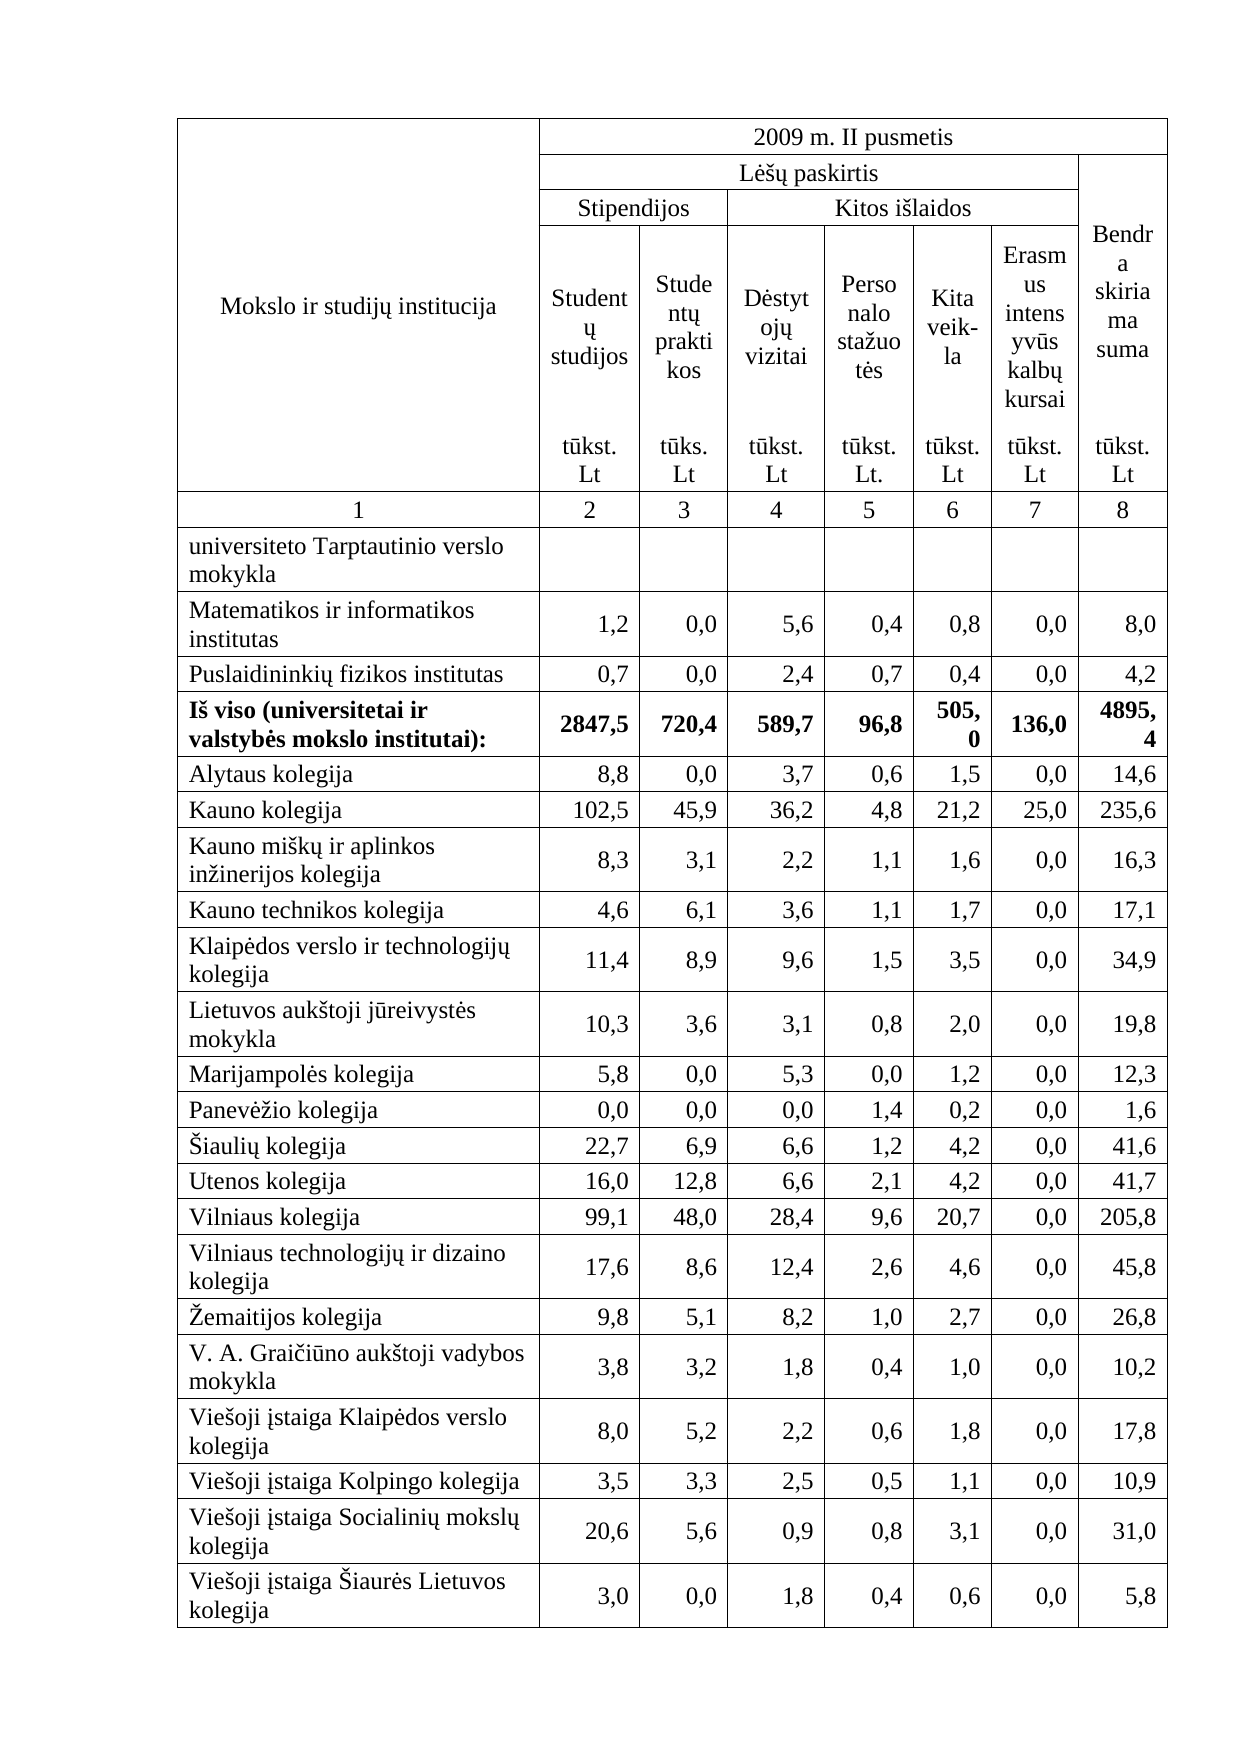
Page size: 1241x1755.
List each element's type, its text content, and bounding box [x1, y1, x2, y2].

table_cell 1,2 [914, 1057, 991, 1091]
table_cell 0,9 [728, 1499, 824, 1562]
table_cell 720,4 [640, 692, 727, 756]
table_cell 2,7 [914, 1299, 991, 1334]
table_cell 16,0 [540, 1164, 639, 1198]
table_cell Studentų praktikos [640, 226, 727, 427]
table_cell 1,1 [825, 892, 913, 927]
table_cell 1,2 [825, 1128, 913, 1162]
table_cell Studentų studijos [540, 226, 639, 427]
table_cell 0,0 [540, 1092, 639, 1127]
table_cell 0,0 [992, 1235, 1078, 1298]
table_cell 0,6 [825, 757, 913, 791]
table_cell 0,4 [825, 1335, 913, 1398]
table_cell 10,3 [540, 992, 639, 1056]
table_cell 8,9 [640, 928, 727, 991]
table_cell 3 [640, 492, 727, 527]
table_cell tūkst. Lt [540, 427, 639, 491]
table_cell 5,2 [640, 1399, 727, 1462]
table_cell 0,0 [992, 1335, 1078, 1398]
table_cell 5,8 [1079, 1564, 1167, 1627]
table_cell 5,6 [728, 592, 824, 656]
table_cell 0,0 [640, 592, 727, 656]
table_cell 12,8 [640, 1164, 727, 1198]
table_cell Kauno technikos kolegija [178, 892, 539, 927]
table_cell 5,6 [640, 1499, 727, 1562]
table_cell tūkst. Lt [1079, 427, 1167, 491]
table_cell [992, 528, 1078, 591]
table_cell [1079, 528, 1167, 591]
table_cell 3,5 [540, 1464, 639, 1498]
table_cell Erasmus intensyvūs kalbų kursai [992, 226, 1078, 427]
table_cell Vilniaus kolegija [178, 1199, 539, 1234]
table_cell Šiaulių kolegija [178, 1128, 539, 1162]
table_cell 0,5 [825, 1464, 913, 1498]
table_cell 1,0 [825, 1299, 913, 1334]
table_cell tūkst. Lt [728, 427, 824, 491]
table_cell Lietuvos aukštoji jūreivystės mokykla [178, 992, 539, 1056]
table_cell 205,8 [1079, 1199, 1167, 1234]
table_cell 2,5 [728, 1464, 824, 1498]
table_header Mokslo ir studijų institucija [178, 119, 539, 491]
table_cell 48,0 [640, 1199, 727, 1234]
table_cell 2 [540, 492, 639, 527]
table_cell 8 [1079, 492, 1167, 527]
table_cell 0,0 [728, 1092, 824, 1127]
table_cell 1,8 [728, 1335, 824, 1398]
table_cell 8,3 [540, 828, 639, 891]
table_cell 0,0 [992, 1057, 1078, 1091]
table_cell 0,0 [992, 1399, 1078, 1462]
table_cell 2,4 [728, 657, 824, 691]
table_cell 99,1 [540, 1199, 639, 1234]
table_cell 0,0 [992, 1464, 1078, 1498]
table_cell 34,9 [1079, 928, 1167, 991]
table_cell 9,8 [540, 1299, 639, 1334]
table_cell 2,1 [825, 1164, 913, 1198]
table_cell 3,6 [728, 892, 824, 927]
table_cell 589,7 [728, 692, 824, 756]
table_cell 6,6 [728, 1164, 824, 1198]
table_cell 7 [992, 492, 1078, 527]
table_cell 0,8 [825, 992, 913, 1056]
table_cell 4 [728, 492, 824, 527]
table_cell 4,2 [914, 1164, 991, 1198]
table_cell 3,3 [640, 1464, 727, 1498]
table_cell 8,2 [728, 1299, 824, 1334]
table_cell 10,9 [1079, 1464, 1167, 1498]
table_cell 45,8 [1079, 1235, 1167, 1298]
table_cell [728, 528, 824, 591]
table_cell 136,0 [992, 692, 1078, 756]
table_cell 1,7 [914, 892, 991, 927]
table_cell Stipendijos [540, 190, 727, 225]
table_cell 0,0 [992, 1199, 1078, 1234]
table_cell 1,0 [914, 1335, 991, 1398]
table_cell 0,2 [914, 1092, 991, 1127]
table_cell 45,9 [640, 792, 727, 827]
table_cell 3,1 [728, 992, 824, 1056]
table_cell 1,5 [825, 928, 913, 991]
table_header 2009 m. II pusmetis [540, 119, 1167, 154]
table_cell 1,4 [825, 1092, 913, 1127]
table_cell 0,0 [992, 1092, 1078, 1127]
table_cell Bendra skiriama suma [1079, 155, 1167, 427]
table_cell 2847,5 [540, 692, 639, 756]
table_cell Klaipėdos verslo ir technologijų kolegija [178, 928, 539, 991]
table_cell Lėšų paskirtis [540, 155, 1078, 189]
table_cell 4,2 [1079, 657, 1167, 691]
table_cell 3,2 [640, 1335, 727, 1398]
table_cell 1,6 [1079, 1092, 1167, 1127]
table_cell 28,4 [728, 1199, 824, 1234]
table_cell 5,3 [728, 1057, 824, 1091]
table_cell 4,8 [825, 792, 913, 827]
table_cell 8,0 [540, 1399, 639, 1462]
table_cell 9,6 [728, 928, 824, 991]
table_cell 2,6 [825, 1235, 913, 1298]
table_cell 4,2 [914, 1128, 991, 1162]
table_cell 1 [178, 492, 539, 527]
table_cell Utenos kolegija [178, 1164, 539, 1198]
table_cell 0,8 [914, 592, 991, 656]
table_cell Žemaitijos kolegija [178, 1299, 539, 1334]
table_cell 6 [914, 492, 991, 527]
table_cell Dėstytojų vizitai [728, 226, 824, 427]
table_cell 6,6 [728, 1128, 824, 1162]
table_cell 11,4 [540, 928, 639, 991]
table_cell 0,0 [992, 892, 1078, 927]
table_cell 0,4 [914, 657, 991, 691]
table_cell 3,1 [640, 828, 727, 891]
table_cell 5 [825, 492, 913, 527]
table_cell 12,3 [1079, 1057, 1167, 1091]
table_cell 1,1 [914, 1464, 991, 1498]
table_cell 17,6 [540, 1235, 639, 1298]
table_cell 17,1 [1079, 892, 1167, 927]
table_cell 505,0 [914, 692, 991, 756]
table_cell 6,1 [640, 892, 727, 927]
table_cell [914, 528, 991, 591]
table_cell 1,8 [914, 1399, 991, 1462]
table_cell 1,8 [728, 1564, 824, 1627]
table_cell [640, 528, 727, 591]
table_cell 0,0 [640, 657, 727, 691]
table_cell 0,0 [825, 1057, 913, 1091]
table_cell 0,0 [992, 992, 1078, 1056]
table_cell 4895,4 [1079, 692, 1167, 756]
table_cell 3,5 [914, 928, 991, 991]
table_cell 1,2 [540, 592, 639, 656]
table_cell V. A. Graičiūno aukštoji vadybos mokykla [178, 1335, 539, 1398]
table_cell 0,8 [825, 1499, 913, 1562]
table_cell 0,6 [825, 1399, 913, 1462]
table_cell 1,6 [914, 828, 991, 891]
table_cell 0,0 [992, 1564, 1078, 1627]
table_cell 0,0 [992, 1499, 1078, 1562]
table_cell 0,0 [992, 1128, 1078, 1162]
table_cell tūkst. Lt [992, 427, 1078, 491]
table_cell 0,0 [992, 757, 1078, 791]
table_cell [825, 528, 913, 591]
table_cell Personalo stažuotės [825, 226, 913, 427]
table_cell 3,6 [640, 992, 727, 1056]
table_cell 17,8 [1079, 1399, 1167, 1462]
table_cell 3,7 [728, 757, 824, 791]
table_cell 102,5 [540, 792, 639, 827]
table_cell 20,6 [540, 1499, 639, 1562]
table_cell Alytaus kolegija [178, 757, 539, 791]
table_cell Vilniaus technologijų ir dizaino kolegija [178, 1235, 539, 1298]
table_cell 4,6 [914, 1235, 991, 1298]
table_cell universiteto Tarptautinio verslo mokykla [178, 528, 539, 591]
table_cell 8,8 [540, 757, 639, 791]
table_cell 25,0 [992, 792, 1078, 827]
table_cell 2,2 [728, 1399, 824, 1462]
table_cell tūkst. Lt. [825, 427, 913, 491]
table_cell 22,7 [540, 1128, 639, 1162]
table_cell 9,6 [825, 1199, 913, 1234]
table_cell 3,1 [914, 1499, 991, 1562]
table_cell 36,2 [728, 792, 824, 827]
table_cell 0,0 [992, 828, 1078, 891]
table_cell 12,4 [728, 1235, 824, 1298]
table_cell 1,1 [825, 828, 913, 891]
table_cell 3,8 [540, 1335, 639, 1398]
table_cell Matematikos ir informatikos institutas [178, 592, 539, 656]
table_cell 41,7 [1079, 1164, 1167, 1198]
table_cell 0,0 [640, 1564, 727, 1627]
table_cell 0,4 [825, 592, 913, 656]
table_cell tūkst. Lt [914, 427, 991, 491]
table_cell 0,4 [825, 1564, 913, 1627]
table_cell 5,8 [540, 1057, 639, 1091]
table_cell Kitos išlaidos [728, 190, 1078, 225]
table_cell tūks. Lt [640, 427, 727, 491]
table_cell 2,0 [914, 992, 991, 1056]
table_cell 0,0 [640, 1057, 727, 1091]
table_cell 8,6 [640, 1235, 727, 1298]
table_cell Kauno miškų ir aplinkos inžinerijos kolegija [178, 828, 539, 891]
table_cell 16,3 [1079, 828, 1167, 891]
table_cell Viešoji įstaiga Kolpingo kolegija [178, 1464, 539, 1498]
table_cell 0,0 [992, 928, 1078, 991]
table_cell Viešoji įstaiga Klaipėdos verslo kolegija [178, 1399, 539, 1462]
table_cell Puslaidininkių fizikos institutas [178, 657, 539, 691]
table_cell 0,0 [992, 592, 1078, 656]
table_cell 41,6 [1079, 1128, 1167, 1162]
table_cell 0,7 [540, 657, 639, 691]
table_cell 0,7 [825, 657, 913, 691]
table_cell 3,0 [540, 1564, 639, 1627]
table_cell 235,6 [1079, 792, 1167, 827]
table_cell 20,7 [914, 1199, 991, 1234]
table_cell Viešoji įstaiga Socialinių mokslų kolegija [178, 1499, 539, 1562]
table_cell 0,0 [992, 657, 1078, 691]
table_cell 4,6 [540, 892, 639, 927]
table_cell 31,0 [1079, 1499, 1167, 1562]
table_cell 96,8 [825, 692, 913, 756]
table_cell 19,8 [1079, 992, 1167, 1056]
table_cell 5,1 [640, 1299, 727, 1334]
table_cell 6,9 [640, 1128, 727, 1162]
table_cell 26,8 [1079, 1299, 1167, 1334]
table_cell [540, 528, 639, 591]
table_cell Kauno kolegija [178, 792, 539, 827]
table_cell 10,2 [1079, 1335, 1167, 1398]
table_cell Viešoji įstaiga Šiaurės Lietuvos kolegija [178, 1564, 539, 1627]
table_cell 8,0 [1079, 592, 1167, 656]
table_cell 21,2 [914, 792, 991, 827]
table_cell 0,0 [992, 1164, 1078, 1198]
table_cell 0,0 [992, 1299, 1078, 1334]
table_cell 14,6 [1079, 757, 1167, 791]
table_cell 0,0 [640, 1092, 727, 1127]
table_cell Kita veik-la [914, 226, 991, 427]
table_cell 1,5 [914, 757, 991, 791]
table_cell 0,0 [640, 757, 727, 791]
table_cell Iš viso (universitetai ir valstybės mokslo institutai): [178, 692, 539, 756]
table_cell Panevėžio kolegija [178, 1092, 539, 1127]
table_cell 0,6 [914, 1564, 991, 1627]
table_cell Marijampolės kolegija [178, 1057, 539, 1091]
table_cell 2,2 [728, 828, 824, 891]
